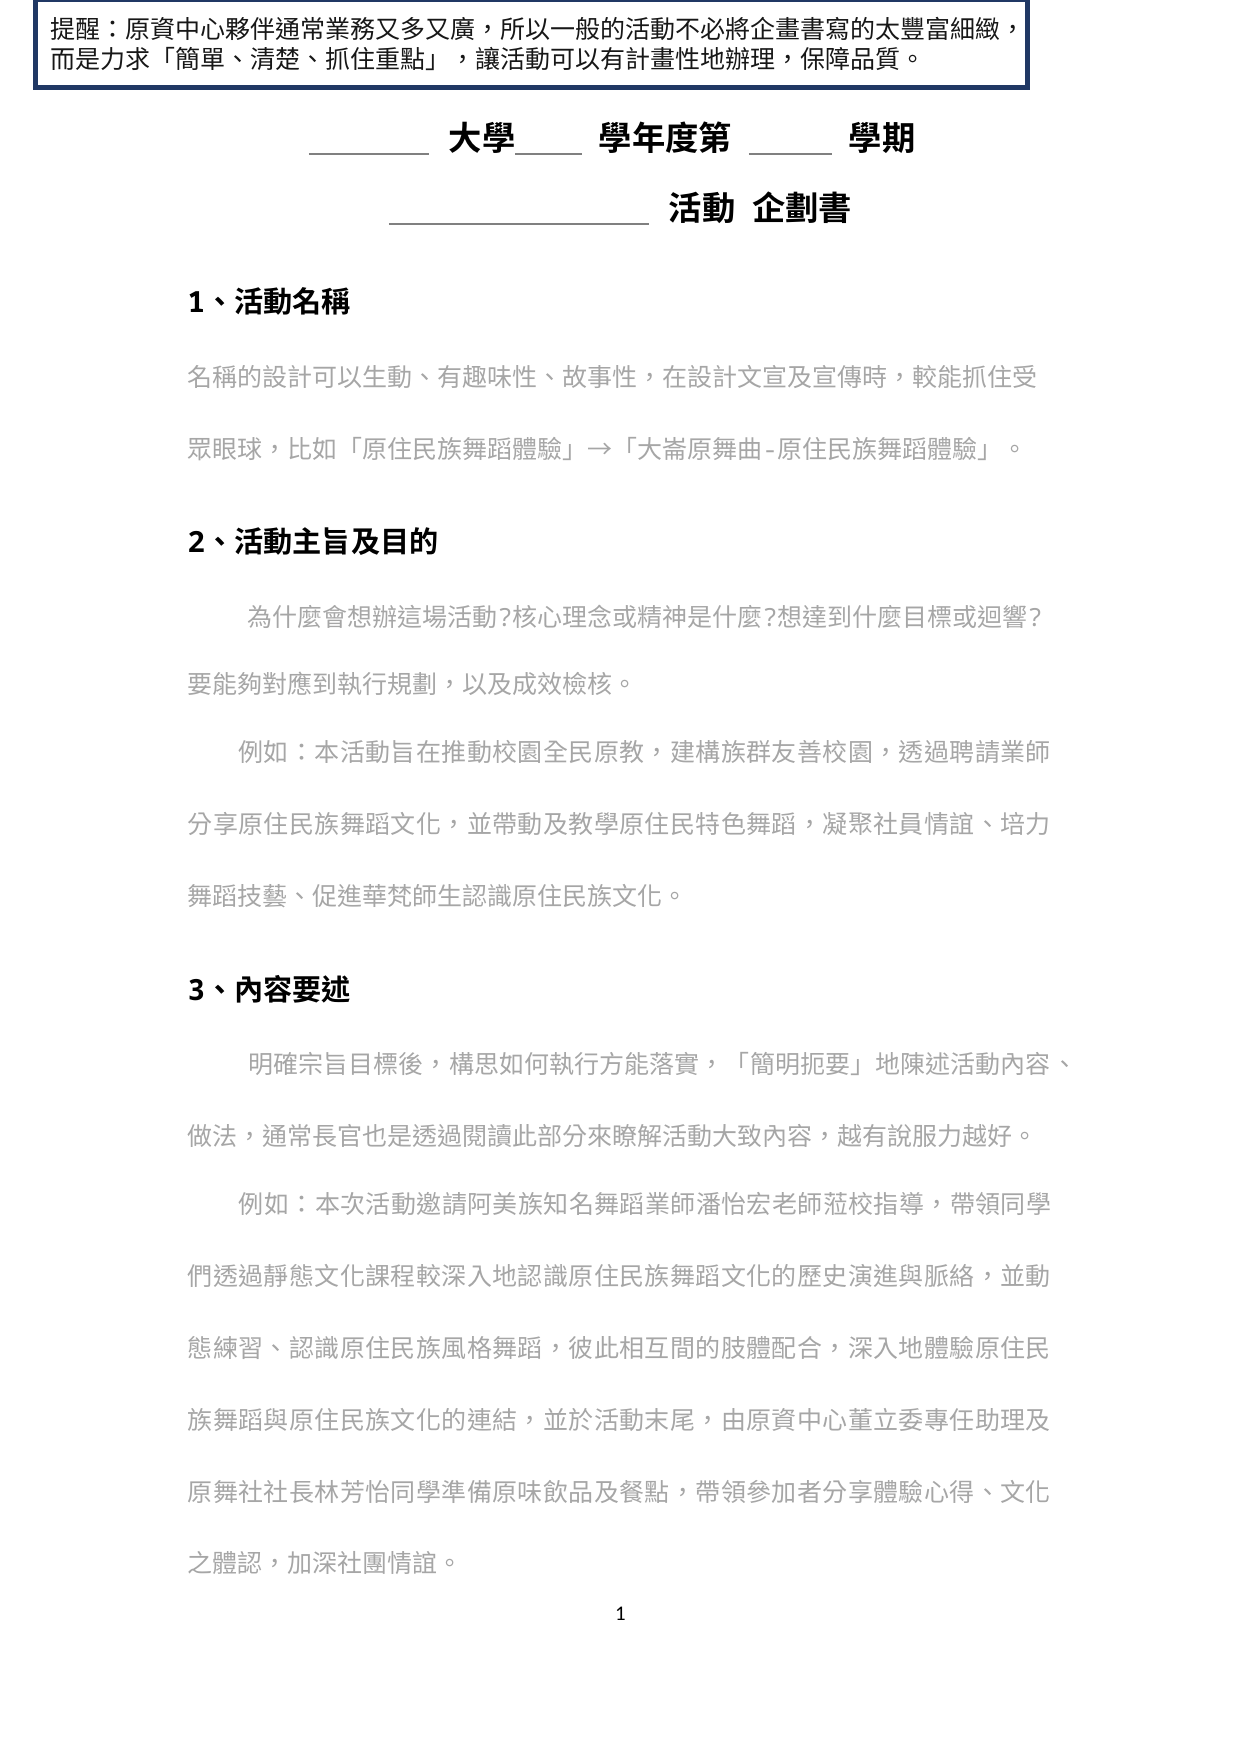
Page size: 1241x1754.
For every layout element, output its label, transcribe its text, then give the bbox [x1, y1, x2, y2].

text 大學 學年度第 學期 [187, 94, 1053, 157]
subtitle 活動主旨及目的 [187, 498, 1053, 561]
text 活動 企劃書 [187, 164, 1053, 226]
subtitle 內容要述 [187, 946, 1053, 1008]
text 例如：本次活動邀請阿美族知名舞蹈業師潘怡宏老師蒞校指導，帶領同學們透過靜態文化課程較深入地認識原住民族舞蹈文化的歷史演進與脈絡，並動態練習、認識原住民族風格舞蹈，彼此相互間的肢體配合，深入地體驗原住民族舞蹈與原住民族文化的連結，並於活動末尾，由原資中心董立委專任助理及原舞社社長林芳怡同學準備原味飲品及餐點，帶領參加者分享體驗心得、文化之體認，加深社團情誼。 [187, 1161, 1053, 1583]
subtitle 活動名稱 [187, 258, 1053, 321]
text 例如：本活動旨在推動校園全民原教，建構族群友善校園，透過聘請業師分享原住民族舞蹈文化，並帶動及教學原住民特色舞蹈，凝聚社員情誼、培力舞蹈技藝、促進華梵師生認識原住民族文化。 [187, 709, 1053, 916]
text 要能夠對應到執行規劃，以及成效檢核。 [187, 641, 1053, 704]
text 名稱的設計可以生動、有趣味性、故事性，在設計文宣及宣傳時，較能抓住受眾眼球，比如「原住民族舞蹈體驗」→「大崙原舞曲-原住民族舞蹈體驗」。 [187, 334, 1053, 468]
text 明確宗旨目標後，構思如何執行方能落實，「簡明扼要」地陳述活動內容、做法，通常長官也是透過閱讀此部分來瞭解活動大致內容，越有說服力越好。 [187, 1021, 1053, 1156]
text 為什麼會想辦這場活動?核心理念或精神是什麼?想達到什麼目標或迴響? [187, 573, 1053, 636]
